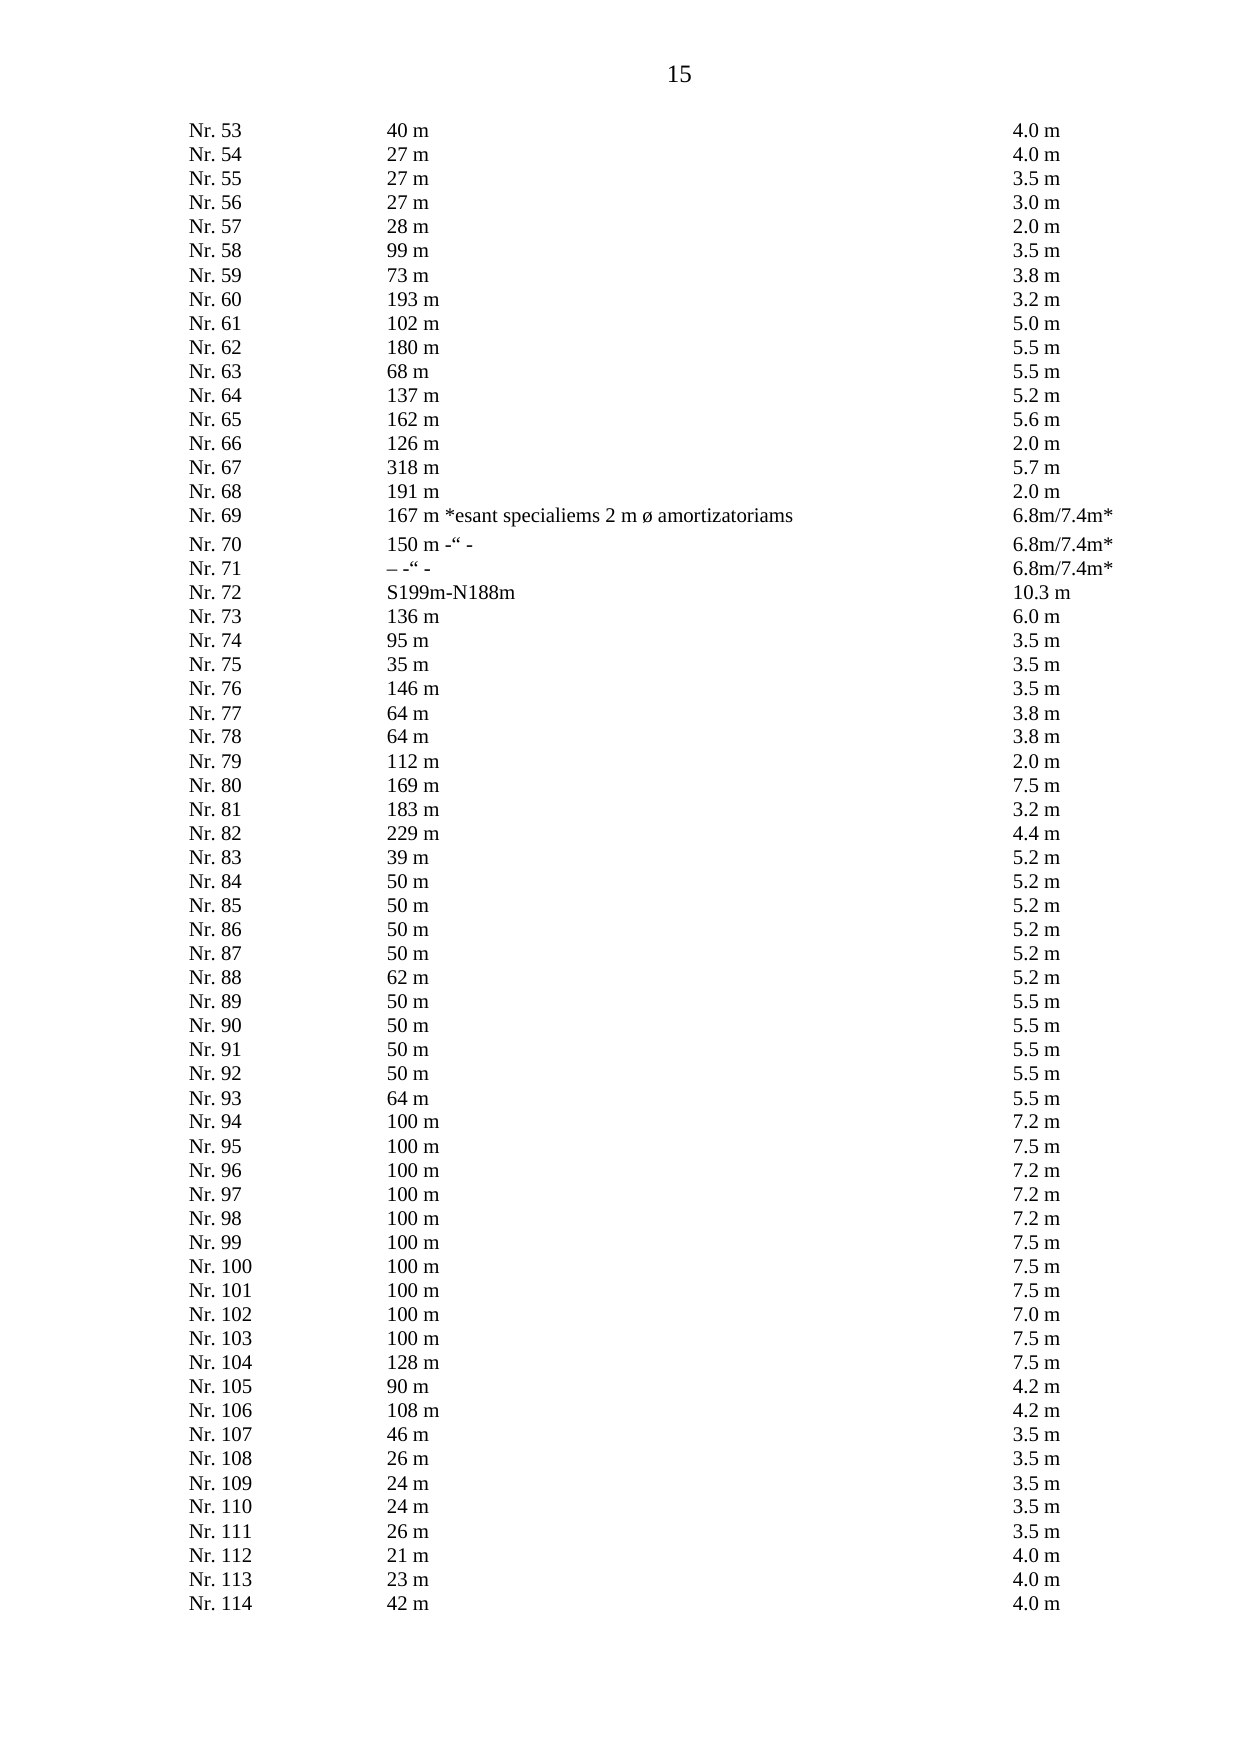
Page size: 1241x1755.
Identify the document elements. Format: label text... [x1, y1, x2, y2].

table_cell Nr. 64 [177, 383, 375, 407]
table_cell Nr. 62 [177, 335, 375, 359]
table_cell 100 m [375, 1158, 1001, 1182]
table_cell 40 m [375, 118, 1001, 142]
table_cell Nr. 95 [177, 1134, 375, 1158]
table_cell 4.0 m [1001, 1567, 1181, 1591]
table_cell Nr. 108 [177, 1446, 375, 1470]
table_cell 23 m [375, 1567, 1001, 1591]
table_cell Nr. 83 [177, 845, 375, 869]
table_cell Nr. 114 [177, 1591, 375, 1615]
table_cell Nr. 71 [177, 556, 375, 580]
table_cell 128 m [375, 1350, 1001, 1374]
table_cell Nr. 103 [177, 1326, 375, 1350]
table_cell 5.5 m [1001, 989, 1181, 1013]
table_cell 6.0 m [1001, 604, 1181, 628]
table_cell Nr. 78 [177, 725, 375, 748]
table_cell 5.2 m [1001, 869, 1181, 893]
table_cell 50 m [375, 941, 1001, 965]
table_cell 162 m [375, 407, 1001, 431]
table_cell 193 m [375, 287, 1001, 311]
table_cell 169 m [375, 773, 1001, 797]
table_cell Nr. 109 [177, 1470, 375, 1494]
table_cell Nr. 55 [177, 166, 375, 190]
table_cell 4.0 m [1001, 1591, 1181, 1615]
table_cell 100 m [375, 1134, 1001, 1158]
table_cell 27 m [375, 190, 1001, 214]
table_cell Nr. 75 [177, 652, 375, 676]
table_cell 7.5 m [1001, 1134, 1181, 1158]
table_cell 3.5 m [1001, 166, 1181, 190]
table_cell 50 m [375, 989, 1001, 1013]
table_cell Nr. 69 [177, 503, 375, 532]
table_cell 27 m [375, 142, 1001, 166]
table_cell 50 m [375, 1013, 1001, 1037]
table_cell Nr. 77 [177, 700, 375, 724]
table_cell 100 m [375, 1230, 1001, 1254]
table_cell 10.3 m [1001, 580, 1181, 604]
table_cell 2.0 m [1001, 479, 1181, 503]
table_cell Nr. 100 [177, 1254, 375, 1278]
table_cell 100 m [375, 1278, 1001, 1302]
table_cell 5.2 m [1001, 893, 1181, 917]
table_cell Nr. 110 [177, 1495, 375, 1518]
table_cell 50 m [375, 869, 1001, 893]
table_cell 112 m [375, 749, 1001, 773]
table_cell 7.2 m [1001, 1206, 1181, 1230]
table_cell 5.5 m [1001, 1013, 1181, 1037]
table_cell Nr. 68 [177, 479, 375, 503]
table_cell Nr. 106 [177, 1398, 375, 1422]
table_cell Nr. 56 [177, 190, 375, 214]
table_cell 100 m [375, 1302, 1001, 1326]
table_cell 4.2 m [1001, 1398, 1181, 1422]
table_cell 3.2 m [1001, 797, 1181, 821]
table_cell Nr. 98 [177, 1206, 375, 1230]
table_cell 3.0 m [1001, 190, 1181, 214]
table_cell 137 m [375, 383, 1001, 407]
table_cell 26 m [375, 1446, 1001, 1470]
table_cell 100 m [375, 1110, 1001, 1133]
table_cell Nr. 54 [177, 142, 375, 166]
table_cell 2.0 m [1001, 749, 1181, 773]
table_cell Nr. 82 [177, 821, 375, 845]
table_cell 5.5 m [1001, 359, 1181, 383]
table_cell 146 m [375, 676, 1001, 700]
table_cell 191 m [375, 479, 1001, 503]
table_cell 108 m [375, 1398, 1001, 1422]
table_cell 50 m [375, 1061, 1001, 1085]
table_cell 62 m [375, 965, 1001, 989]
table_cell 3.5 m [1001, 239, 1181, 262]
table_cell 2.0 m [1001, 431, 1181, 455]
table_cell 28 m [375, 214, 1001, 238]
table_cell 5.7 m [1001, 455, 1181, 479]
table_cell 50 m [375, 1037, 1001, 1061]
table_cell 7.2 m [1001, 1182, 1181, 1206]
table_cell 100 m [375, 1254, 1001, 1278]
table_cell Nr. 88 [177, 965, 375, 989]
table_cell Nr. 92 [177, 1061, 375, 1085]
table_cell 5.6 m [1001, 407, 1181, 431]
table_cell 7.5 m [1001, 1278, 1181, 1302]
table_cell Nr. 81 [177, 797, 375, 821]
table_cell 95 m [375, 628, 1001, 652]
table_cell 68 m [375, 359, 1001, 383]
table_cell 3.8 m [1001, 700, 1181, 724]
table_cell 7.5 m [1001, 773, 1181, 797]
table_cell 4.0 m [1001, 118, 1181, 142]
table_cell 5.2 m [1001, 917, 1181, 941]
table_cell Nr. 72 [177, 580, 375, 604]
table_cell Nr. 67 [177, 455, 375, 479]
table_cell 3.5 m [1001, 1422, 1181, 1446]
table_cell 26 m [375, 1519, 1001, 1543]
table_cell Nr. 57 [177, 214, 375, 238]
table_cell Nr. 58 [177, 239, 375, 262]
table_cell Nr. 93 [177, 1085, 375, 1109]
table_cell 42 m [375, 1591, 1001, 1615]
table_cell 39 m [375, 845, 1001, 869]
table_cell 21 m [375, 1543, 1001, 1567]
table_cell Nr. 89 [177, 989, 375, 1013]
table_cell 50 m [375, 917, 1001, 941]
table_cell Nr. 66 [177, 431, 375, 455]
table_cell Nr. 102 [177, 1302, 375, 1326]
table_cell Nr. 99 [177, 1230, 375, 1254]
table_cell 4.2 m [1001, 1374, 1181, 1398]
table_cell 3.5 m [1001, 676, 1181, 700]
table_cell Nr. 104 [177, 1350, 375, 1374]
table_cell 24 m [375, 1495, 1001, 1518]
table_cell Nr. 96 [177, 1158, 375, 1182]
table_cell 5.2 m [1001, 383, 1181, 407]
table_cell 7.2 m [1001, 1110, 1181, 1133]
table_cell 6.8m/7.4m* [1001, 503, 1181, 532]
table_cell Nr. 76 [177, 676, 375, 700]
table_cell Nr. 61 [177, 311, 375, 335]
table_cell 2.0 m [1001, 214, 1181, 238]
table_cell 5.5 m [1001, 335, 1181, 359]
table_cell 64 m [375, 700, 1001, 724]
table_cell 50 m [375, 893, 1001, 917]
table_cell 6.8m/7.4m* [1001, 532, 1181, 556]
table_cell 4.0 m [1001, 142, 1181, 166]
table_cell Nr. 84 [177, 869, 375, 893]
table_cell 5.2 m [1001, 941, 1181, 965]
table_cell 3.5 m [1001, 652, 1181, 676]
table_cell Nr. 97 [177, 1182, 375, 1206]
table_cell 27 m [375, 166, 1001, 190]
table_cell 7.5 m [1001, 1350, 1181, 1374]
table_cell 229 m [375, 821, 1001, 845]
table_cell 100 m [375, 1182, 1001, 1206]
table_cell 3.5 m [1001, 1495, 1181, 1518]
table_cell Nr. 59 [177, 263, 375, 287]
table_cell Nr. 91 [177, 1037, 375, 1061]
table_cell 100 m [375, 1326, 1001, 1350]
table_cell 7.5 m [1001, 1230, 1181, 1254]
table_cell Nr. 80 [177, 773, 375, 797]
table_cell 5.5 m [1001, 1037, 1181, 1061]
table_cell Nr. 87 [177, 941, 375, 965]
table_cell Nr. 73 [177, 604, 375, 628]
table_cell 24 m [375, 1470, 1001, 1494]
table_cell 7.5 m [1001, 1326, 1181, 1350]
table_cell Nr. 105 [177, 1374, 375, 1398]
table_cell 102 m [375, 311, 1001, 335]
table_cell 4.0 m [1001, 1543, 1181, 1567]
table_cell 3.8 m [1001, 725, 1181, 748]
table_cell 5.0 m [1001, 311, 1181, 335]
table_cell – -“ - [375, 556, 1001, 580]
table_cell Nr. 65 [177, 407, 375, 431]
table_cell 7.2 m [1001, 1158, 1181, 1182]
table_cell 126 m [375, 431, 1001, 455]
table_cell 3.5 m [1001, 628, 1181, 652]
table_cell 318 m [375, 455, 1001, 479]
table_cell 167 m *esant specialiems 2 m ø amortizatoriams [375, 503, 1001, 532]
table_cell 90 m [375, 1374, 1001, 1398]
table_cell 3.5 m [1001, 1446, 1181, 1470]
table_cell 150 m -“ - [375, 532, 1001, 556]
table_cell 5.5 m [1001, 1061, 1181, 1085]
table_cell 64 m [375, 1085, 1001, 1109]
table_cell Nr. 63 [177, 359, 375, 383]
table_cell 64 m [375, 725, 1001, 748]
table_cell Nr. 90 [177, 1013, 375, 1037]
table_cell 3.5 m [1001, 1470, 1181, 1494]
table_cell 35 m [375, 652, 1001, 676]
table_cell Nr. 112 [177, 1543, 375, 1567]
table_cell 3.2 m [1001, 287, 1181, 311]
table_cell Nr. 74 [177, 628, 375, 652]
table_cell 180 m [375, 335, 1001, 359]
table_cell 5.2 m [1001, 845, 1181, 869]
table_cell 5.2 m [1001, 965, 1181, 989]
table_cell Nr. 111 [177, 1519, 375, 1543]
table_cell 6.8m/7.4m* [1001, 556, 1181, 580]
table_cell 183 m [375, 797, 1001, 821]
table_cell 4.4 m [1001, 821, 1181, 845]
table_cell Nr. 101 [177, 1278, 375, 1302]
table_cell 73 m [375, 263, 1001, 287]
table_cell 5.5 m [1001, 1085, 1181, 1109]
table_cell S199m-N188m [375, 580, 1001, 604]
table_cell 3.5 m [1001, 1519, 1181, 1543]
table_cell 7.0 m [1001, 1302, 1181, 1326]
table_cell Nr. 107 [177, 1422, 375, 1446]
table_cell Nr. 79 [177, 749, 375, 773]
table_cell 99 m [375, 239, 1001, 262]
table_cell Nr. 94 [177, 1110, 375, 1133]
table_cell 46 m [375, 1422, 1001, 1446]
table_cell Nr. 60 [177, 287, 375, 311]
table_cell 7.5 m [1001, 1254, 1181, 1278]
table_cell Nr. 70 [177, 532, 375, 556]
table_cell Nr. 85 [177, 893, 375, 917]
table_cell Nr. 86 [177, 917, 375, 941]
table_cell Nr. 113 [177, 1567, 375, 1591]
table_cell Nr. 53 [177, 118, 375, 142]
table_cell 3.8 m [1001, 263, 1181, 287]
table_cell 100 m [375, 1206, 1001, 1230]
table_cell 136 m [375, 604, 1001, 628]
